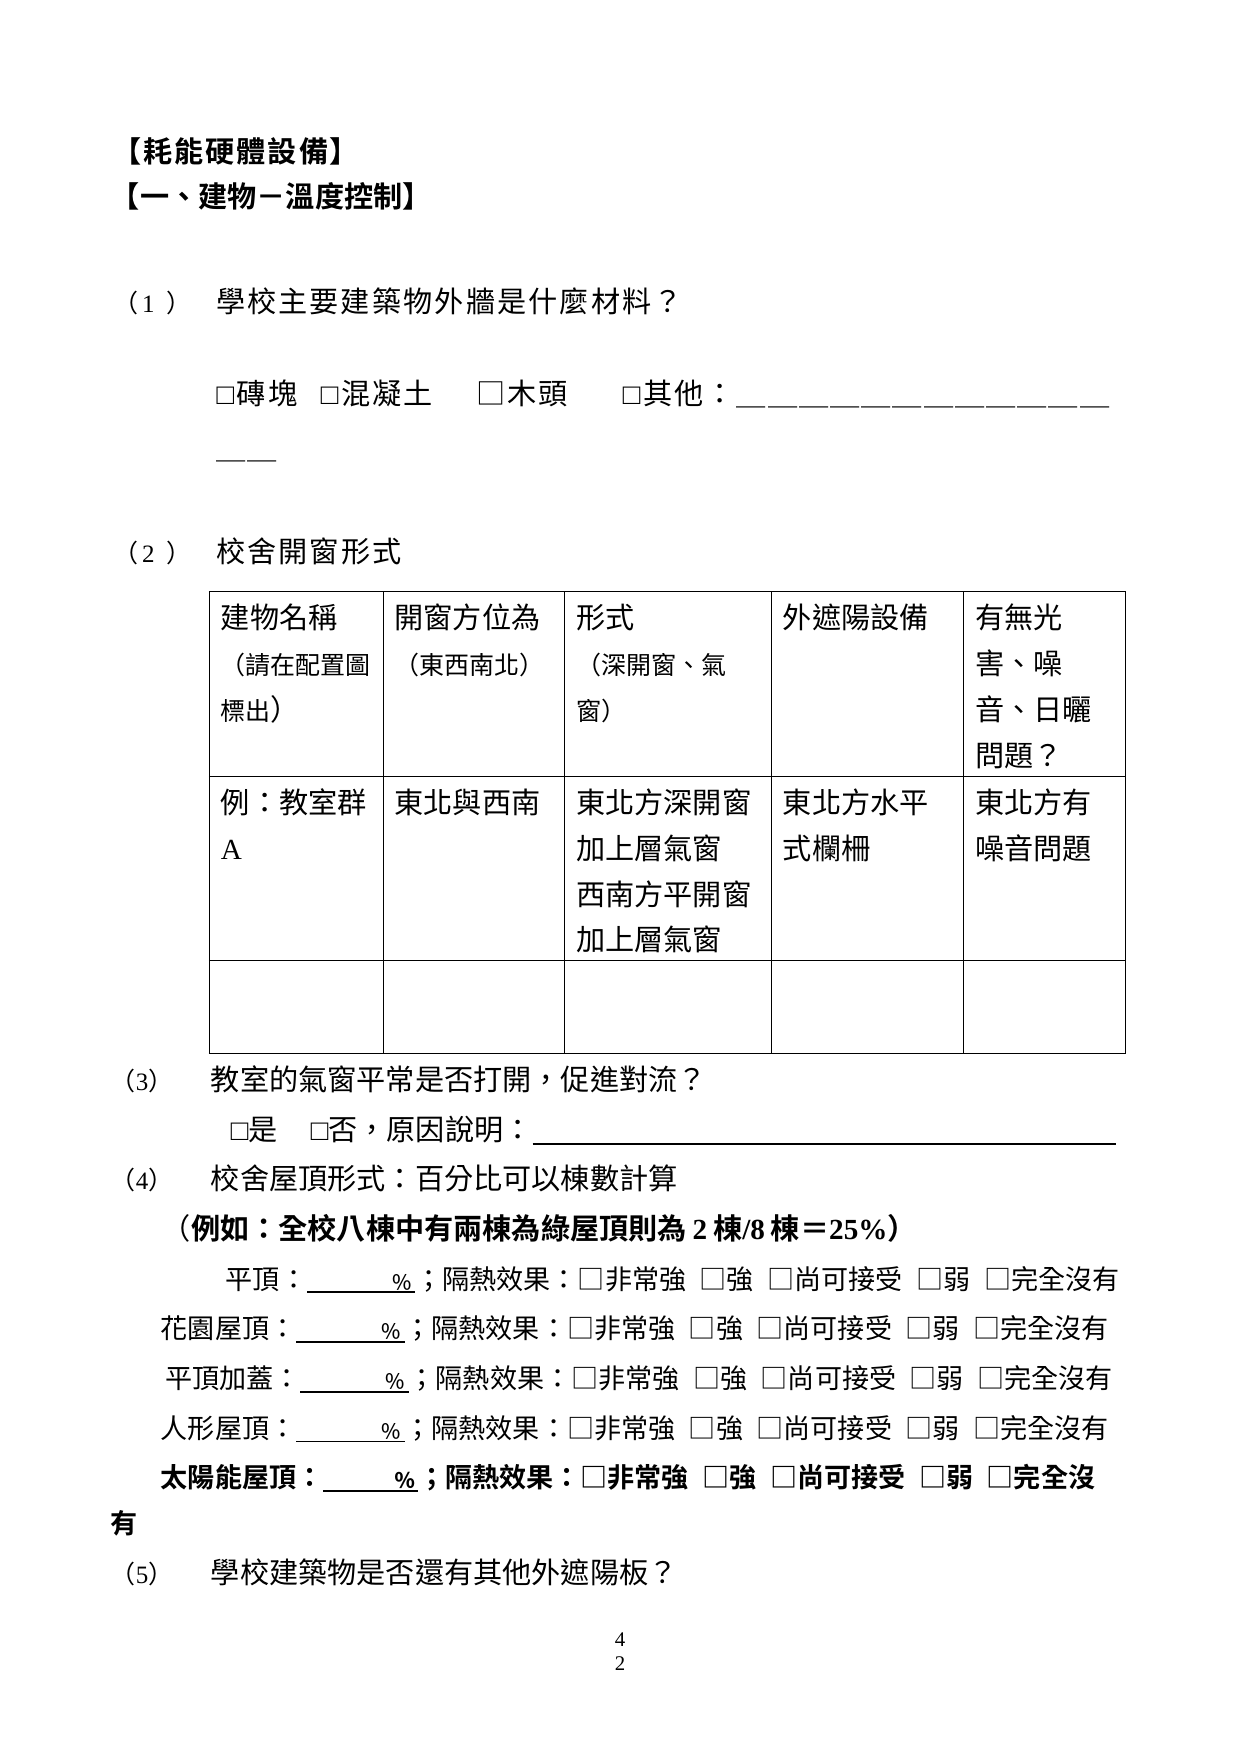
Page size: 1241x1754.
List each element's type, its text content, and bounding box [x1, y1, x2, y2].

list 校舍開窗形式 [111, 466, 1121, 591]
table_header 有無光害、噪音、日曬問題？ [964, 592, 1125, 776]
table_cell [565, 961, 771, 1053]
table_cell 例：教室群A [210, 777, 383, 960]
table_cell 東北方水平式欄柵 [772, 777, 963, 960]
table_header 建物名稱 （請在配置圖標出） [210, 592, 383, 776]
list 學校建築物是否還有其他外遮陽板？ [111, 1547, 1121, 1593]
list 校舍屋頂形式：百分比可以棟數計算 [111, 1153, 1121, 1199]
text （例如：全校八棟中有兩棟為綠屋頂則為2棟/8棟＝25%） [111, 1203, 1121, 1249]
table_cell 東北方深開窗加上層氣窗 西南方平開窗加上層氣窗 [565, 777, 771, 960]
table_header 外遮陽設備 [772, 592, 963, 776]
table_header 形式 （深開窗、氣窗） [565, 592, 771, 776]
text 【耗能硬體設備】 [111, 108, 1121, 170]
text 花園屋頂： ﹪；隔熱效果：□非常強 □強 □尚可接受 □弱 □完全沒有 [111, 1302, 1121, 1348]
table_cell [772, 961, 963, 1053]
text 太陽能屋頂： ﹪；隔熱效果：□非常強 □強 □尚可接受 □弱 □完全沒有 [111, 1451, 1121, 1543]
text 平頂： ﹪；隔熱效果：□非常強 □強 □尚可接受 □弱 □完全沒有 [111, 1252, 1121, 1298]
table_cell [210, 961, 383, 1053]
text 【一、建物－溫度控制】 [111, 174, 1121, 216]
text □磚塊 □混凝土 □木頭 □其他：＿＿＿＿＿＿＿＿＿＿＿＿＿＿ [214, 341, 1121, 466]
text 人形屋頂： ﹪；隔熱效果：□非常強 □強 □尚可接受 □弱 □完全沒有 [111, 1402, 1121, 1447]
table_cell [384, 961, 564, 1053]
table_header 開窗方位為 （東西南北） [384, 592, 564, 776]
text 平頂加蓋： ﹪；隔熱效果：□非常強 □強 □尚可接受 □弱 □完全沒有 [111, 1352, 1121, 1398]
table_cell [964, 961, 1125, 1053]
list 學校主要建築物外牆是什麼材料？ [111, 216, 1121, 341]
table_cell 東北方有噪音問題 [964, 777, 1125, 960]
list 教室的氣窗平常是否打開，促進對流？ [111, 1054, 1121, 1099]
table_cell 東北與西南 [384, 777, 564, 960]
text □是 □否，原因說明： [111, 1103, 1121, 1149]
